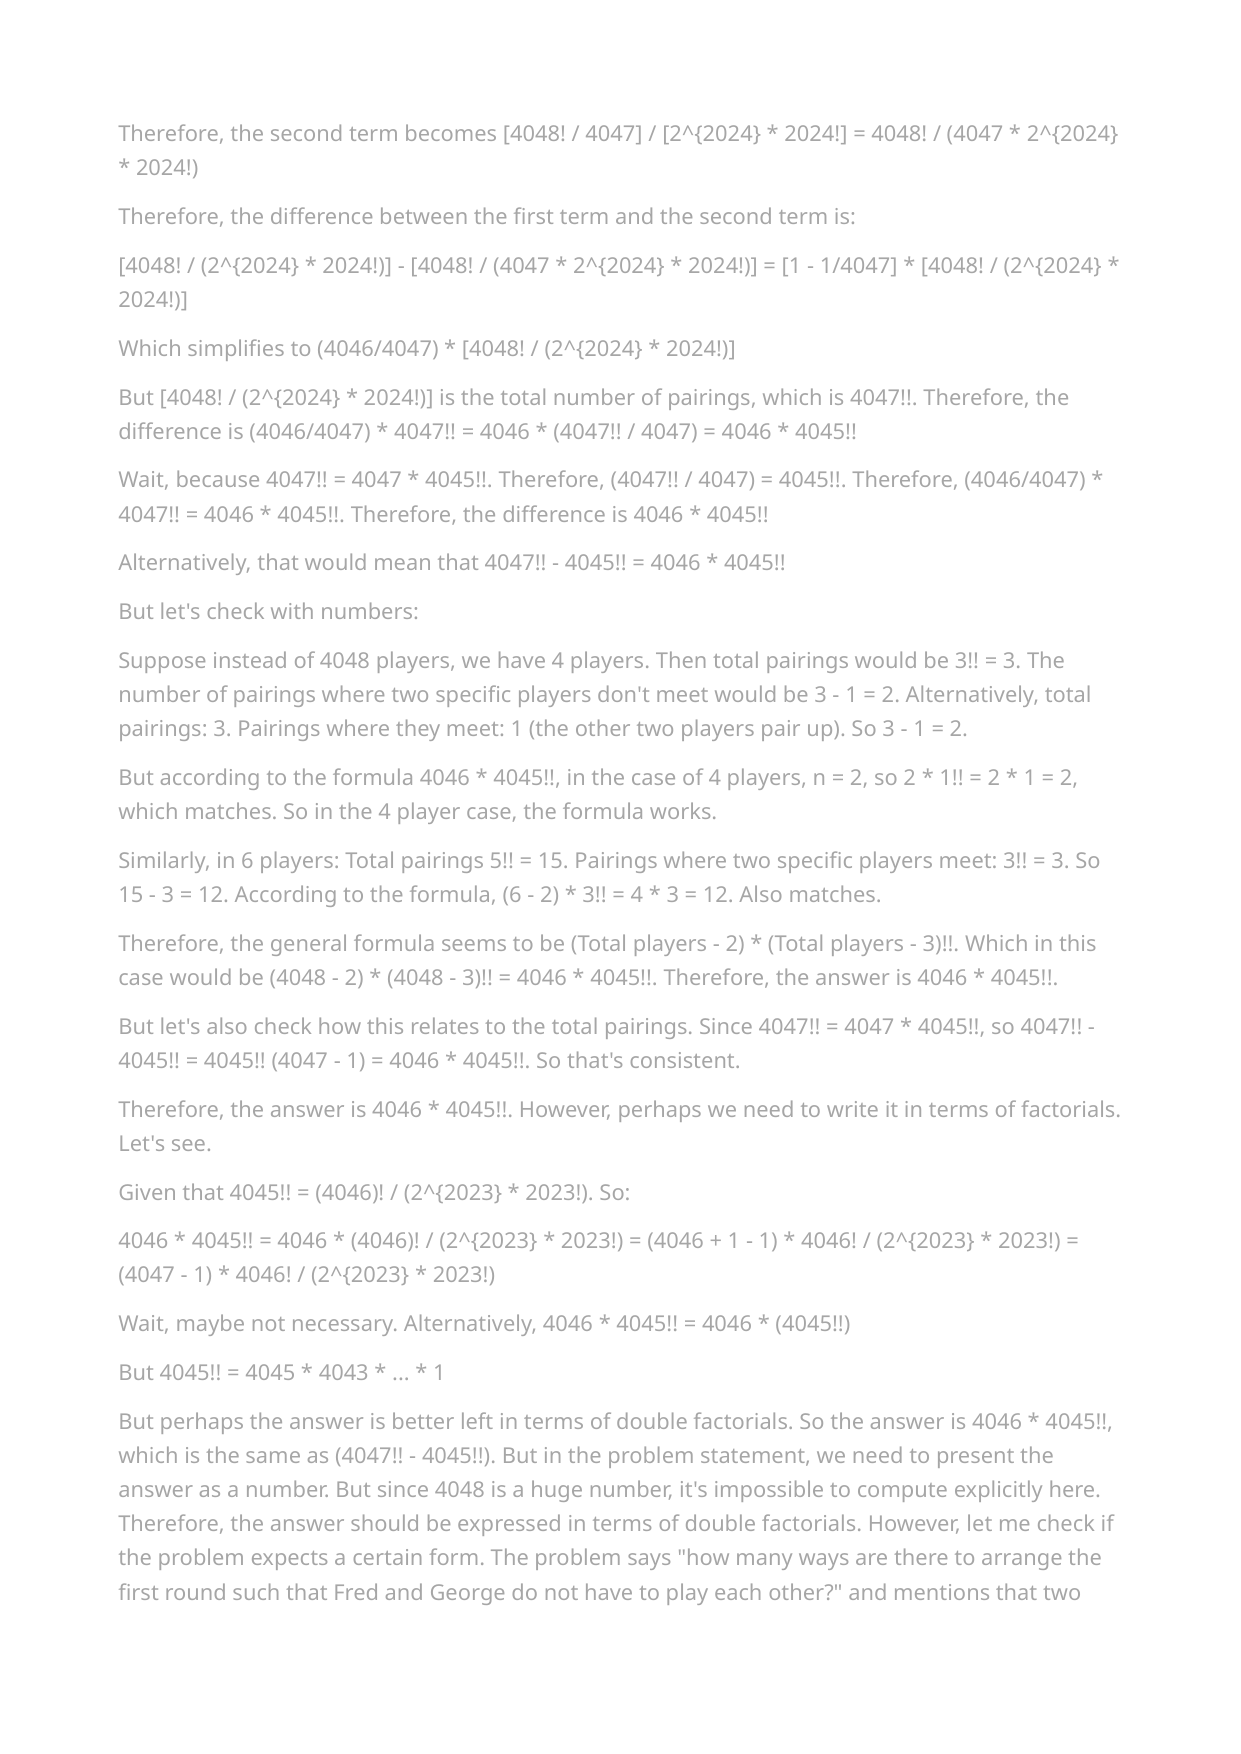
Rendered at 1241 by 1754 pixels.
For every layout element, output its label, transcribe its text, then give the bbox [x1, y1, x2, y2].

text Alternatively, that would mean that 4047!! - 4045!! = 4046 * 4045!! [118, 547, 1122, 577]
text Given that 4045!! = (4046)! / (2^{2023} * 2023!). So: [118, 1176, 1122, 1206]
text But [4048! / (2^{2024} * 2024!)] is the total number of pairings, which is 4047!!. Therefore, the difference is (4046/4047) * 4047!! = 4046 * (4047!! / 4047) = 4046 * 4045!! [118, 381, 1122, 445]
text Wait, because 4047!! = 4047 * 4045!!. Therefore, (4047!! / 4047) = 4045!!. Therefore, (4046/4047) * 4047!! = 4046 * 4045!!. Therefore, the difference is 4046 * 4045!! [118, 464, 1122, 528]
text Suppose instead of 4048 players, we have 4 players. Then total pairings would be 3!! = 3. The number of pairings where two specific players don't meet would be 3 - 1 = 2. Alternatively, total pairings: 3. Pairings where they meet: 1 (the other two players pair up). So 3 - 1 = 2. [118, 645, 1122, 743]
text But let's also check how this relates to the total pairings. Since 4047!! = 4047 * 4045!!, so 4047!! - 4045!! = 4045!! (4047 - 1) = 4046 * 4045!!. So that's consistent. [118, 1011, 1122, 1074]
text Therefore, the general formula seems to be (Total players - 2) * (Total players - 3)!!. Which in this case would be (4048 - 2) * (4048 - 3)!! = 4046 * 4045!!. Therefore, the answer is 4046 * 4045!!. [118, 928, 1122, 992]
text Therefore, the answer is 4046 * 4045!!. However, perhaps we need to write it in terms of factorials. Let's see. [118, 1093, 1122, 1157]
text Therefore, the second term becomes [4048! / 4047] / [2^{2024} * 2024!] = 4048! / (4047 * 2^{2024} * 2024!) [118, 118, 1122, 182]
text But let's check with numbers: [118, 596, 1122, 626]
text Therefore, the difference between the first term and the second term is: [118, 201, 1122, 231]
text Which simplifies to (4046/4047) * [4048! / (2^{2024} * 2024!)] [118, 333, 1122, 362]
text But perhaps the answer is better left in terms of double factorials. So the answer is 4046 * 4045!!, which is the same as (4047!! - 4045!!). But in the problem statement, we need to present the answer as a number. But since 4048 is a huge number, it's impossible to compute explicitly here. Therefore, the answer should be expressed in terms of double factorials. However, let me check if the problem expects a certain form. The problem says "how many ways are there to arrange the first round such that Fred and George do not have to play each other?" and mentions that two [118, 1406, 1122, 1606]
text But according to the formula 4046 * 4045!!, in the case of 4 players, n = 2, so 2 * 1!! = 2 * 1 = 2, which matches. So in the 4 player case, the formula works. [118, 762, 1122, 826]
text [4048! / (2^{2024} * 2024!)] - [4048! / (4047 * 2^{2024} * 2024!)] = [1 - 1/4047] * [4048! / (2^{2024} * 2024!)] [118, 250, 1122, 314]
text 4046 * 4045!! = 4046 * (4046)! / (2^{2023} * 2023!) = (4046 + 1 - 1) * 4046! / (2^{2023} * 2023!) = (4047 - 1) * 4046! / (2^{2023} * 2023!) [118, 1225, 1122, 1289]
text Similarly, in 6 players: Total pairings 5!! = 15. Pairings where two specific players meet: 3!! = 3. So 15 - 3 = 12. According to the formula, (6 - 2) * 3!! = 4 * 3 = 12. Also matches. [118, 845, 1122, 909]
text Wait, maybe not necessary. Alternatively, 4046 * 4045!! = 4046 * (4045!!) [118, 1308, 1122, 1338]
text But 4045!! = 4045 * 4043 * ... * 1 [118, 1357, 1122, 1387]
